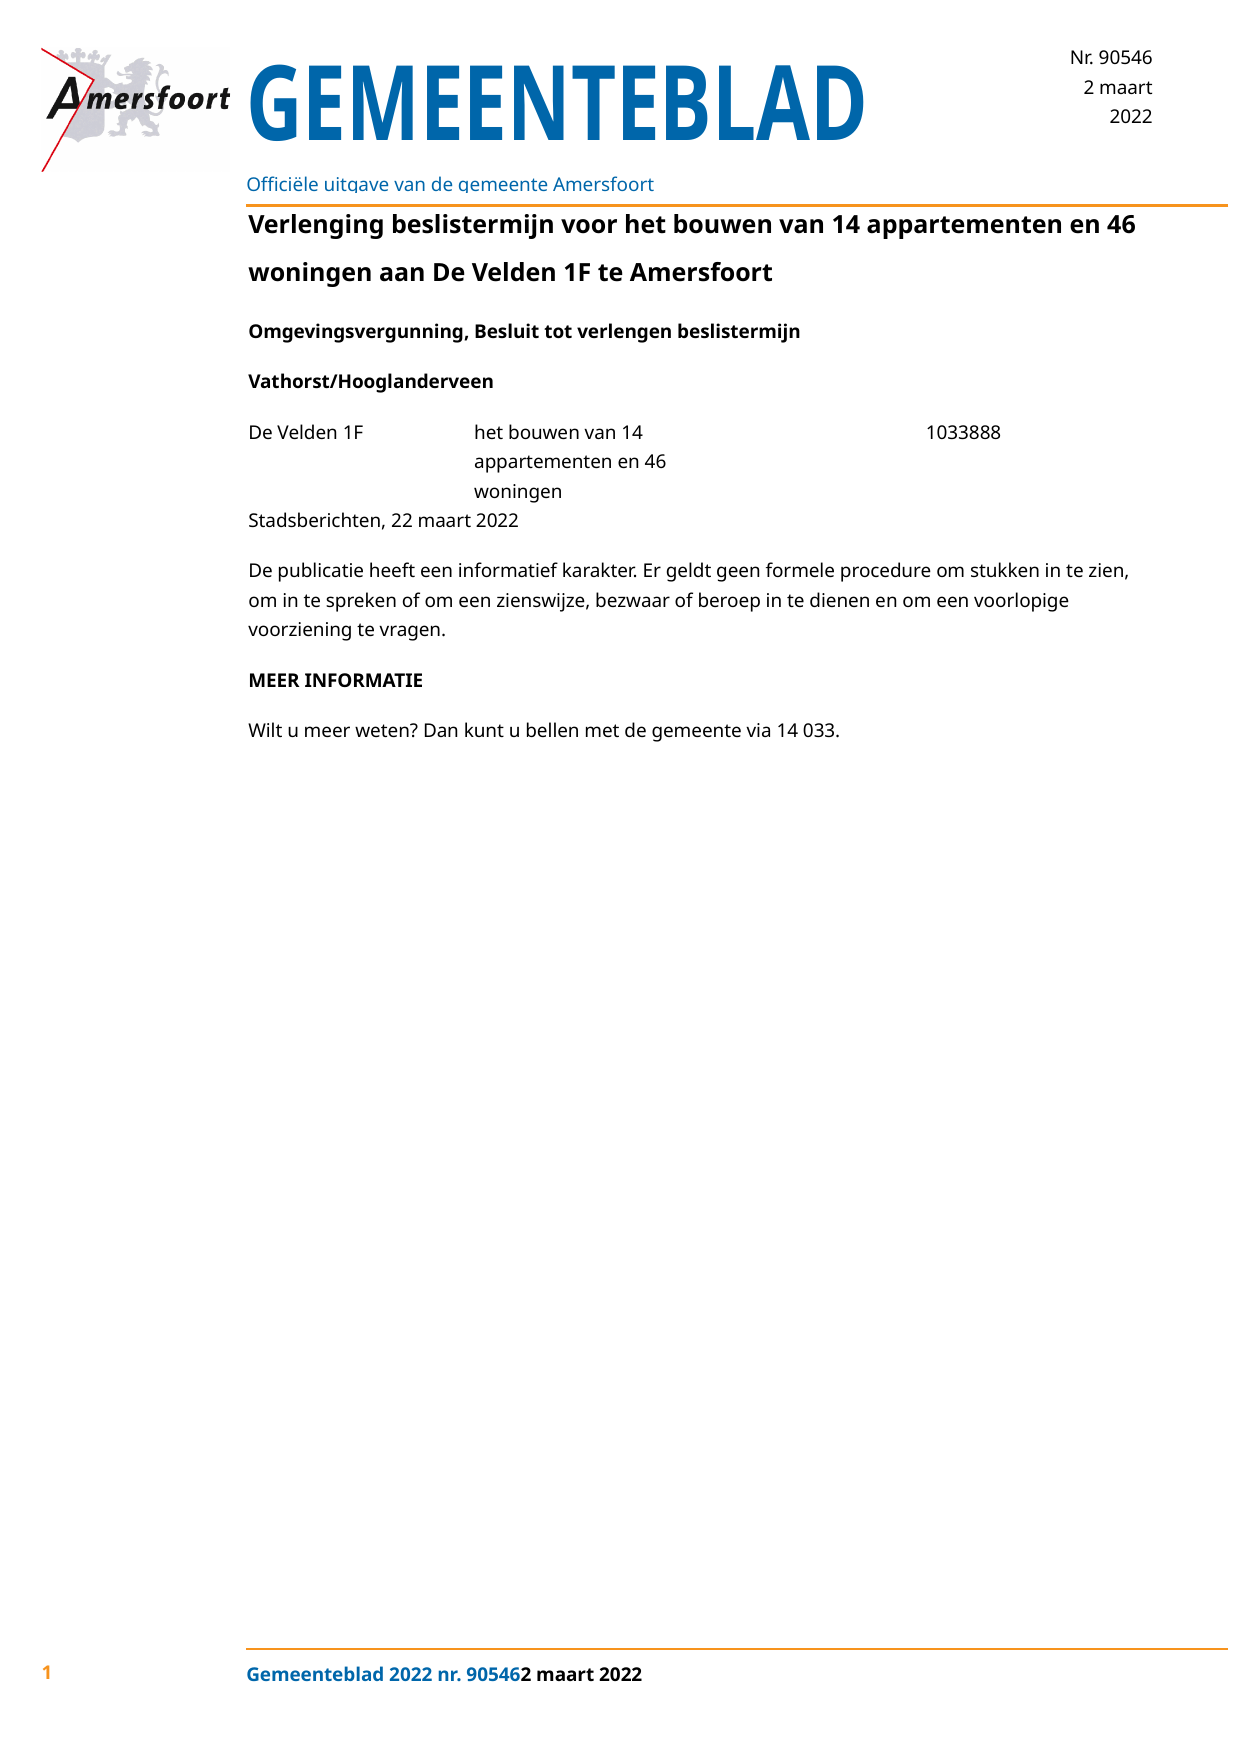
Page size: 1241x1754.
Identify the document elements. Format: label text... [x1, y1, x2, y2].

text Stadsberichten, 22 maart 2022 [248, 507, 1152, 533]
table_header 1033888 [926, 419, 1152, 504]
text Wilt u meer weten? Dan kunt u bellen met de gemeente via 14 033. [248, 717, 1152, 743]
table_header [700, 419, 926, 504]
text MEER INFORMATIE [248, 667, 1152, 693]
text Vathorst/Hooglanderveen [248, 368, 1152, 394]
text Omgevingsvergunning, Besluit tot verlengen beslistermijn [248, 318, 1152, 344]
text De publicatie heeft een informatief karakter. Er geldt geen formele procedure om stukken in te zien, om in te spreken of om een zienswijze, bezwaar of beroep in te dienen en om een voorlopige voorziening te vragen. [248, 557, 1152, 642]
picture [41, 47, 231, 172]
table_header het bouwen van 14 appartementen en 46 woningen [474, 419, 700, 504]
text Verlenging beslistermijn voor het bouwen van 14 appartementen en 46 woningen aan De Velden 1F te Amersfoort [248, 207, 1152, 288]
table_header De Velden 1F [248, 419, 474, 504]
